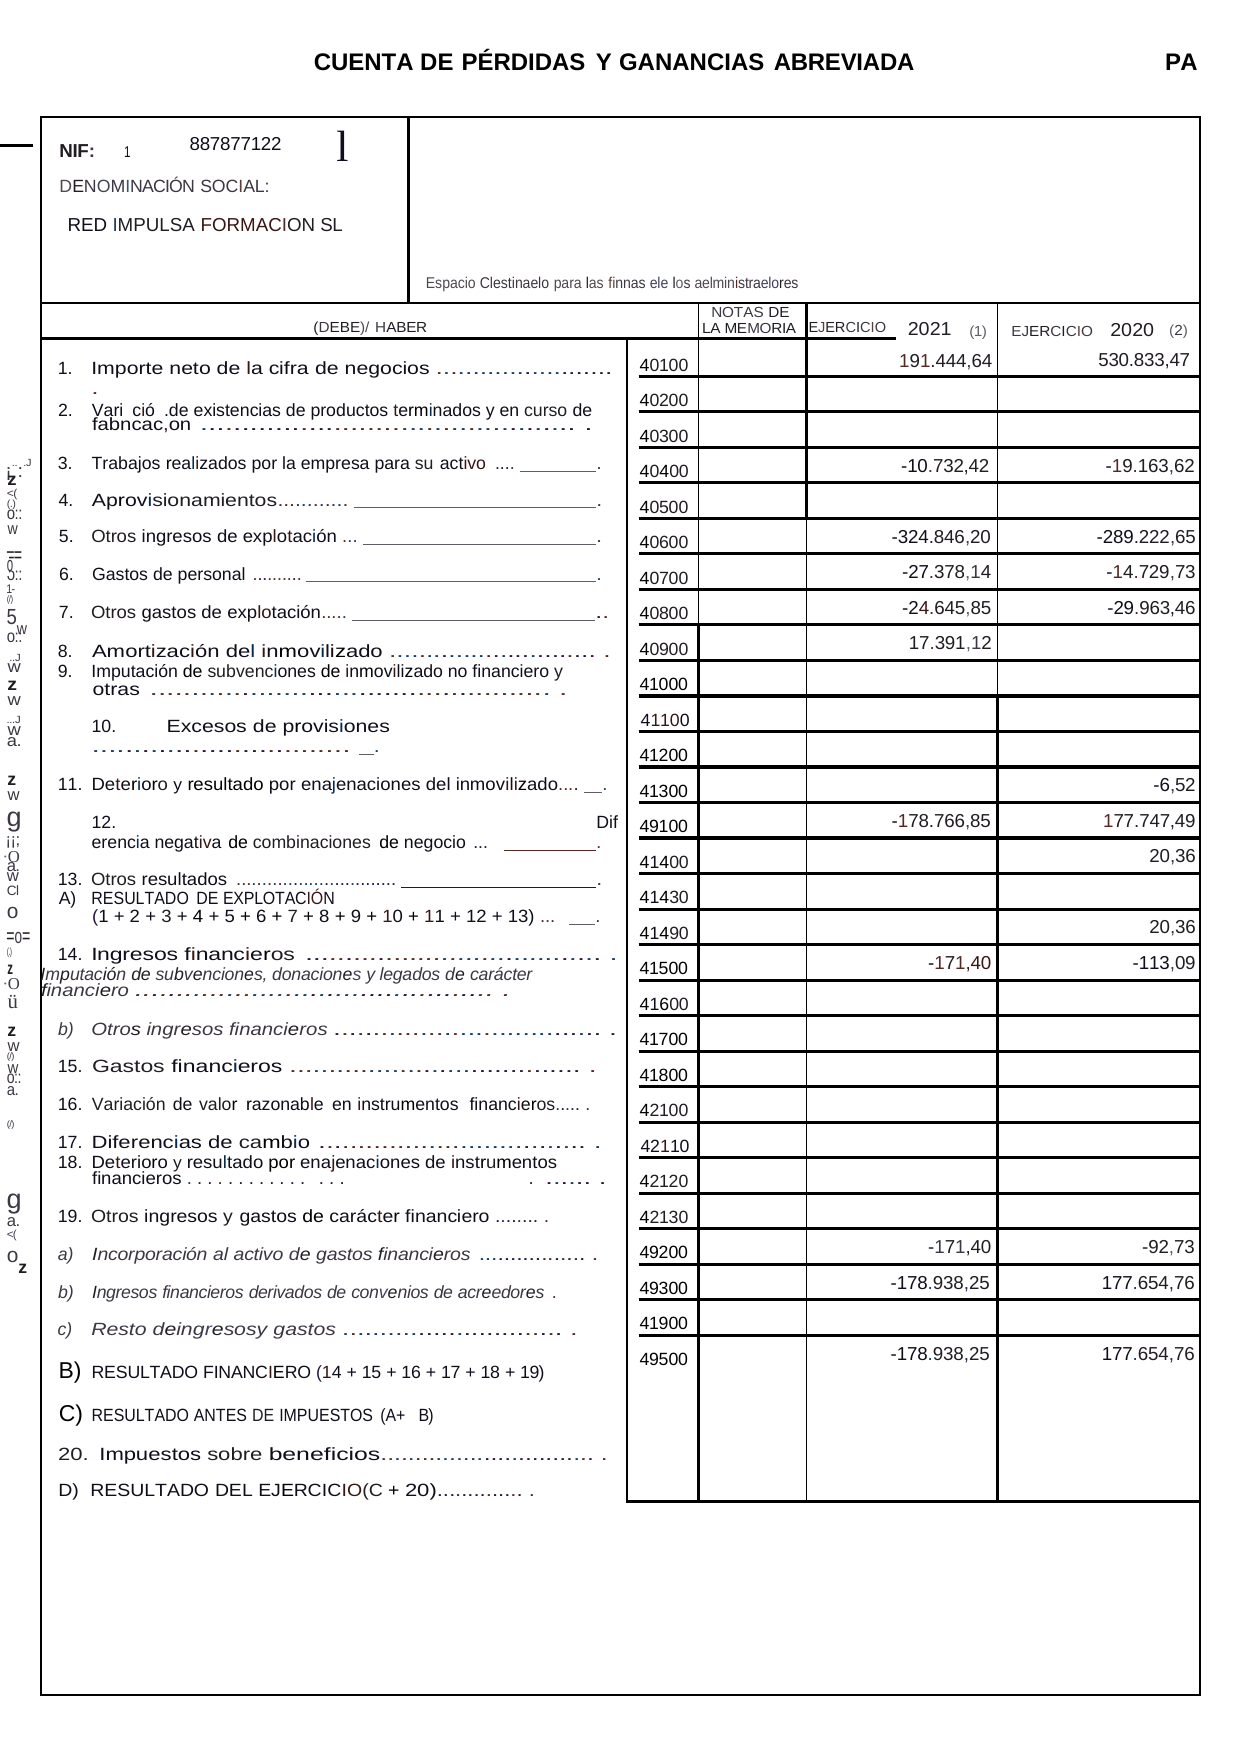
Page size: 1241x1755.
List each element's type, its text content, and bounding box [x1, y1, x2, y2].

table_cell 40600 [639, 520, 698, 552]
subtitle z [7, 773, 33, 789]
text oz [7, 1243, 33, 1277]
table_cell 42130 [639, 1195, 697, 1227]
subtitle z [7, 471, 33, 489]
text 1- [6, 584, 33, 595]
table_cell [699, 555, 806, 588]
table_cell [700, 1124, 806, 1156]
table_cell EJERCICIO [808, 304, 896, 337]
table_cell -14.729,73 [998, 555, 1199, 588]
text ¡..:.J: [5, 451, 33, 470]
table_cell [700, 946, 806, 978]
text [1207, 1119, 1216, 1130]
table_cell [999, 982, 1199, 1014]
subtitle [1207, 1186, 1216, 1215]
table_cell [700, 733, 806, 765]
table_cell 177.747,49 [999, 804, 1199, 836]
table_cell [700, 1301, 806, 1334]
table_cell [700, 1266, 806, 1298]
table_cell -113,09 [999, 946, 1199, 978]
table_cell -29.963,46 [998, 591, 1199, 623]
table_cell 2021 (1) 191.444,64 [896, 304, 997, 374]
subtitle [1207, 471, 1216, 489]
text ·O a. w [2, 854, 21, 885]
text [1207, 651, 1216, 663]
table_cell [808, 413, 997, 446]
text a. [7, 1215, 33, 1229]
table_cell -178.766,85 [807, 804, 996, 836]
table_cell 41300 [639, 769, 697, 801]
table_cell 40900 [639, 626, 697, 659]
table_cell -92,73 [999, 1230, 1199, 1263]
subtitle z [7, 677, 33, 693]
text w [7, 522, 33, 538]
text (/) [7, 1054, 33, 1061]
table_cell 40200 [639, 378, 698, 410]
table_cell -27.378,14 [807, 555, 997, 588]
table_cell [700, 911, 806, 943]
text [1207, 543, 1216, 567]
text Cl [7, 885, 33, 898]
table_cell 41430 [639, 875, 697, 907]
table_cell [999, 1159, 1199, 1192]
table_cell [807, 911, 996, 943]
text [1207, 948, 1216, 957]
table_cell 20,36 [999, 840, 1199, 872]
table_cell [42, 1500, 1199, 1694]
table_header Espacio Clestinaelo para las finnas ele los aelministraelores [410, 118, 1199, 302]
table_cell [807, 1301, 996, 1334]
table_cell 40500 [639, 484, 698, 517]
subtitle z [7, 1023, 33, 1040]
text [1207, 584, 1216, 595]
text w [7, 720, 21, 739]
text [1207, 1040, 1216, 1054]
table_cell [807, 733, 996, 765]
text [1207, 1243, 1216, 1277]
table_cell [998, 662, 1199, 694]
table_cell [998, 484, 1199, 517]
text w [7, 693, 33, 708]
table_cell [699, 484, 805, 517]
table_cell EJERCICIO 2020 (2) 530.833,47 [998, 304, 1199, 374]
table_cell 41490 [639, 911, 697, 943]
table_cell 42100 [639, 1088, 697, 1121]
table_cell [808, 378, 997, 410]
subtitle [1207, 677, 1216, 693]
text [1207, 832, 1216, 848]
subtitle [1207, 960, 1216, 978]
subtitle o:: [7, 509, 33, 522]
table_cell -171,40 [807, 946, 996, 978]
table_cell [999, 1017, 1199, 1049]
table_cell -171,40 [807, 1230, 996, 1263]
table_cell [999, 1088, 1199, 1121]
text w [7, 789, 33, 803]
subtitle o:: [7, 567, 33, 584]
table_cell 41900 [639, 1301, 697, 1334]
table_cell [999, 1124, 1199, 1156]
subtitle ü [7, 992, 33, 1013]
text [1207, 693, 1216, 708]
table_cell [699, 520, 806, 552]
table_cell 41100 [639, 698, 697, 730]
table_cell 177.654,76 [999, 1337, 1199, 1500]
text ...J [1207, 714, 1216, 726]
table_cell [807, 1017, 996, 1049]
table_cell 20,36 [999, 911, 1199, 943]
table_cell -10.732,42 [808, 449, 997, 481]
table_cell [700, 982, 806, 1014]
table_cell [807, 875, 996, 907]
subtitle [1207, 629, 1216, 646]
table_cell 49200 [639, 1230, 697, 1263]
table_cell [807, 1195, 996, 1227]
table_cell [808, 340, 896, 374]
text ...J [6, 714, 33, 726]
table_cell [699, 591, 806, 623]
table_cell Importe neto de la cifra de negocios ........................ . Vari ció .de existencias de productos terminados y en curso de fabncac,on ............................................. . Trabajos realizados por la empresa para su activo .... . Aprovisionamientos............ . Otros ingresos de explotación ... . Gastos de personal .......... . Otros gastos de explotación..... .. Amortización del inmovilizado ............................ . Imputación de subvenciones de inmovilizado no financiero y otras ................................................ . Excesos de provisiones ............................... . Deterioro y resultado por enajenaciones del inmovilizado.... . Diferencia negativa de combinaciones de negocio ... . Otros resultados ............................... . RESULTADO DE EXPLOTACIÓN (1 + 2 + 3 + 4 + 5 + 6 + 7 + 8 + 9 + 10 + 11 + 12 + 13) ... . Ingresos financieros ..................................... . Imputación de subvenciones, donaciones y legados de carácter financiero ........................................... . Otros ingresos financieros .................................. . Gastos financieros ..................................... . Variación de valor razonable en instrumentos financieros..... . Diferencias de cambio .................................. . Deterioro y resultado por enajenaciones de instrumentos financieros . . . . . . . . . . . . . . . . ...... . Otros ingresos y gastos de carácter financiero ........ . Incorporación al activo de gastos financieros ................. . Ingresos financieros derivados de convenios de acreedores . Resto deingresosy gastos ............................. . RESULTADO FINANCIERO (14 + 15 + 16 + 17 + 18 + 19) RESULTADO ANTES DE IMPUESTOS (A+ B) 20. Impuestos sobre beneficios............................... . D) RESULTADO DEL EJERCICIO(C + 20).............. . [42, 340, 626, 1500]
subtitle [1207, 509, 1216, 522]
table_cell 49100 [639, 804, 697, 836]
table_cell [700, 1159, 806, 1192]
text [1207, 522, 1216, 538]
table_cell [807, 1088, 996, 1121]
text <( [7, 1229, 33, 1241]
table_cell 41200 [639, 733, 697, 765]
table_cell 41800 [639, 1053, 697, 1085]
subtitle z [7, 960, 33, 978]
table_cell -289.222,65 [998, 520, 1199, 552]
table_cell -324.846,20 [807, 520, 997, 552]
text 5w [1207, 606, 1216, 629]
table_cell -178.938,25 [807, 1337, 996, 1500]
subtitle g [6, 1186, 33, 1215]
table_cell [628, 340, 638, 1500]
table_cell 42110 [639, 1124, 697, 1156]
table_cell [807, 840, 996, 872]
text [1207, 978, 1216, 992]
table_cell [699, 413, 805, 446]
table_cell [700, 1053, 806, 1085]
table_cell [700, 1017, 806, 1049]
text [1207, 731, 1216, 750]
table_cell NOTAS DE LA MEMORIA [699, 304, 805, 337]
text =o= [6, 925, 33, 948]
text (/) [7, 1119, 33, 1130]
table_cell [998, 626, 1199, 659]
table_cell 49500 [639, 1337, 697, 1500]
table_cell [700, 662, 806, 694]
table_cell 41700 [639, 1017, 697, 1049]
table_cell [999, 698, 1199, 730]
table_cell 40300 [639, 413, 698, 446]
text ¡¡; [5, 832, 33, 848]
table_cell 49300 [639, 1266, 697, 1298]
table_cell 40800 [639, 591, 698, 623]
subtitle [1207, 992, 1216, 1013]
table_cell (DEBE)/ HABER [42, 304, 698, 337]
subtitle [1207, 1023, 1216, 1040]
subtitle o [7, 899, 33, 923]
table_cell [700, 1088, 806, 1121]
table_cell -24.645,85 [807, 591, 997, 623]
text [1207, 489, 1216, 500]
text (.) [7, 948, 33, 957]
table_cell 41600 [639, 982, 697, 1014]
text == [6, 543, 33, 567]
table_cell 41500 [639, 946, 697, 978]
table_cell [700, 804, 806, 836]
table_cell -19.163,62 [998, 449, 1199, 481]
table_cell [700, 1230, 806, 1263]
table_cell [700, 769, 806, 801]
table_cell [807, 769, 996, 801]
text (.) [7, 500, 33, 509]
text [1207, 1054, 1216, 1061]
table_cell [999, 875, 1199, 907]
table_cell [998, 413, 1199, 446]
text [1207, 1215, 1216, 1229]
table_cell [998, 378, 1199, 410]
table_cell [699, 340, 805, 374]
table_cell [807, 1124, 996, 1156]
text (/) [7, 595, 33, 604]
text [1207, 500, 1216, 509]
text [1207, 595, 1216, 604]
subtitle g [6, 803, 33, 832]
table_cell 41400 [639, 840, 697, 872]
table_cell -6,52 [999, 769, 1199, 801]
table_cell [699, 449, 805, 481]
table_cell 42120 [639, 1159, 697, 1192]
table_cell 40700 [639, 555, 698, 588]
table_cell [807, 1159, 996, 1192]
table_cell [999, 1301, 1199, 1334]
text <( [7, 489, 33, 500]
table_cell [700, 1195, 806, 1227]
table_cell 41000 [639, 662, 697, 694]
table_cell [700, 840, 806, 872]
text w o:: a. [7, 1065, 22, 1098]
text w [7, 1040, 33, 1054]
table_cell -178.938,25 [807, 1266, 996, 1298]
table_cell [999, 1053, 1199, 1085]
text [1207, 885, 1216, 898]
text ...J [6, 651, 33, 663]
subtitle [1207, 803, 1216, 832]
table_cell 40100 [639, 340, 698, 374]
table_cell [807, 662, 997, 694]
table_cell 17.391,12 [807, 626, 997, 659]
text ¡..:.J: [1207, 451, 1216, 470]
table_cell [700, 626, 806, 659]
text [1207, 925, 1216, 948]
text [1207, 1229, 1216, 1241]
table_cell [999, 1195, 1199, 1227]
table_cell [807, 982, 996, 1014]
text 5w [6, 606, 33, 629]
subtitle o:: [7, 629, 33, 646]
table_cell 177.654,76 [999, 1266, 1199, 1298]
table_cell [808, 484, 997, 517]
text [1207, 789, 1216, 803]
table_header NIF: 1 887877122 l DENOMINACIÓN SOCIAL: RED IMPULSA FORMACION SL [42, 118, 407, 302]
table_cell [700, 875, 806, 907]
table_cell [700, 698, 806, 730]
table_cell [700, 1337, 806, 1500]
subtitle [1207, 567, 1216, 584]
text a. [7, 731, 33, 750]
table_cell [807, 1053, 996, 1085]
table_cell 40400 [639, 449, 698, 481]
subtitle [1207, 773, 1216, 789]
subtitle [1207, 899, 1216, 923]
table_cell [807, 698, 996, 730]
table_cell [999, 733, 1199, 765]
text ·O [2, 978, 33, 992]
table_cell [699, 378, 805, 410]
